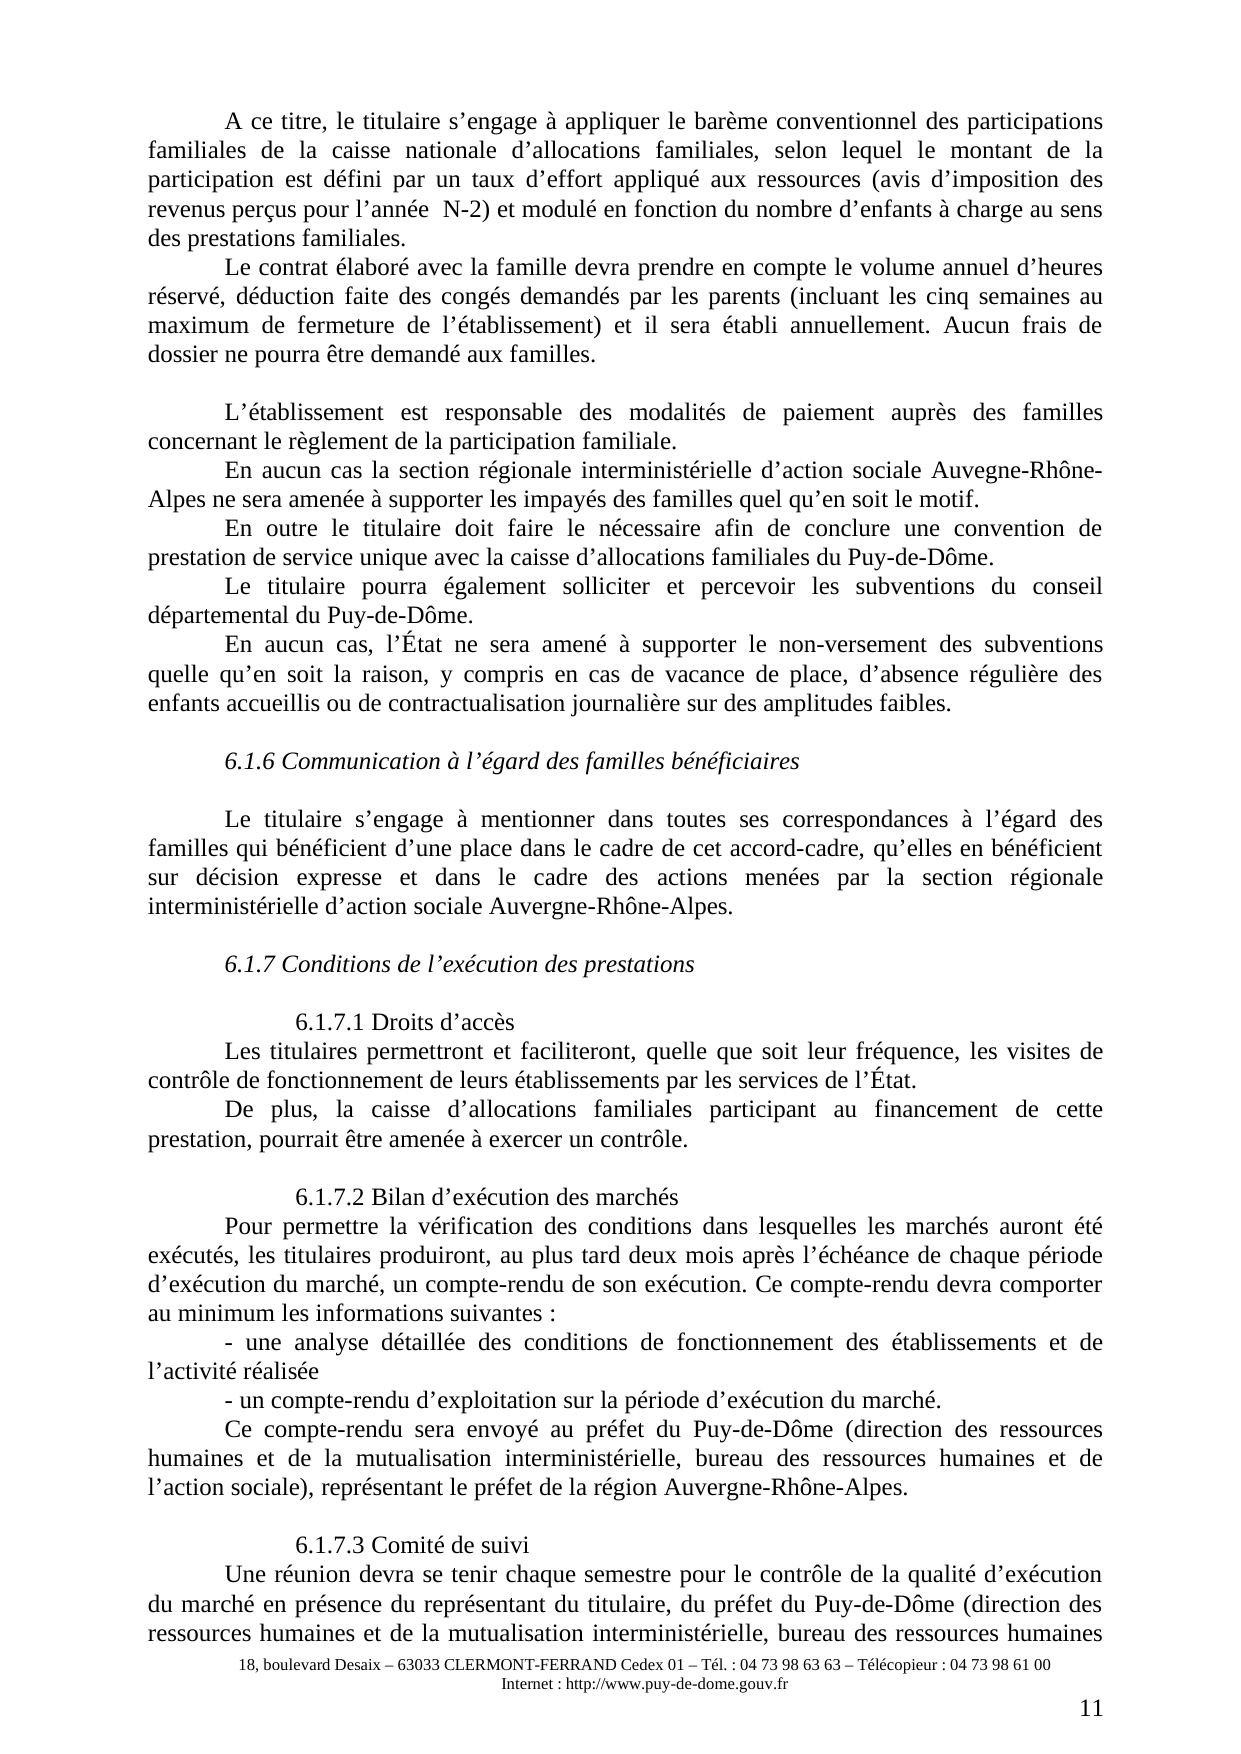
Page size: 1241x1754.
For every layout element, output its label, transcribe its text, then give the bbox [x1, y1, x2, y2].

text Le titulaire pourra également solliciter et percevoir les subventions du conseil départemental du Puy-de-Dôme. [148, 571, 1104, 629]
text Le contrat élaboré avec la famille devra prendre en compte le volume annuel d’heures réservé, déduction faite des congés demandés par les parents (incluant les cinq semaines au maximum de fermeture de l’établissement) et il sera établi annuellement. Aucun frais de dossier ne pourra être demandé aux familles. [148, 252, 1104, 368]
text Le titulaire s’engage à mentionner dans toutes ses correspondances à l’égard des familles qui bénéficient d’une place dans le cadre de cet accord-cadre, qu’elles en bénéficient sur décision expresse et dans le cadre des actions menées par la section régionale interministérielle d’action sociale Auvergne-Rhône-Alpes. [148, 804, 1104, 920]
text En outre le titulaire doit faire le nécessaire afin de conclure une convention de prestation de service unique avec la caisse d’allocations familiales du Puy-de-Dôme. [148, 513, 1104, 571]
text Les titulaires permettront et faciliteront, quelle que soit leur fréquence, les visites de contrôle de fonctionnement de leurs établissements par les services de l’État. [148, 1036, 1104, 1094]
text - un compte-rendu d’exploitation sur la période d’exécution du marché. [148, 1385, 1104, 1414]
text En aucun cas la section régionale interministérielle d’action sociale Auvegne-Rhône-Alpes ne sera amenée à supporter les impayés des familles quel qu’en soit le motif. [148, 455, 1104, 513]
text 6.1.6 Communication à l’égard des familles bénéficiaires [148, 746, 1104, 775]
text 6.1.7 Conditions de l’exécution des prestations [148, 949, 1104, 978]
text Une réunion devra se tenir chaque semestre pour le contrôle de la qualité d’exécution du marché en présence du représentant du titulaire, du préfet du Puy-de-Dôme (direction des ressources humaines et de la mutualisation interministérielle, bureau des ressources humaines [148, 1559, 1104, 1647]
text - une analyse détaillée des conditions de fonctionnement des établissements et de l’activité réalisée [148, 1327, 1104, 1385]
text L’établissement est responsable des modalités de paiement auprès des familles concernant le règlement de la participation familiale. [148, 397, 1104, 455]
text A ce titre, le titulaire s’engage à appliquer le barème conventionnel des participations familiales de la caisse nationale d’allocations familiales, selon lequel le montant de la participation est défini par un taux d’effort appliqué aux ressources (avis d’imposition des revenus perçus pour l’année N-2) et modulé en fonction du nombre d’enfants à charge au sens des prestations familiales. [148, 106, 1104, 252]
text Pour permettre la vérification des conditions dans lesquelles les marchés auront été exécutés, les titulaires produiront, au plus tard deux mois après l’échéance de chaque période d’exécution du marché, un compte-rendu de son exécution. Ce compte-rendu devra comporter au minimum les informations suivantes : [148, 1211, 1104, 1327]
text 6.1.7.3 Comité de suivi [148, 1530, 1104, 1559]
text De plus, la caisse d’allocations familiales participant au financement de cette prestation, pourrait être amenée à exercer un contrôle. [148, 1094, 1104, 1152]
text Ce compte-rendu sera envoyé au préfet du Puy-de-Dôme (direction des ressources humaines et de la mutualisation interministérielle, bureau des ressources humaines et de l’action sociale), représentant le préfet de la région Auvergne-Rhône-Alpes. [148, 1414, 1104, 1501]
text 6.1.7.1 Droits d’accès [148, 1007, 1104, 1036]
text En aucun cas, l’État ne sera amené à supporter le non-versement des subventions quelle qu’en soit la raison, y compris en cas de vacance de place, d’absence régulière des enfants accueillis ou de contractualisation journalière sur des amplitudes faibles. [148, 629, 1104, 717]
text 6.1.7.2 Bilan d’exécution des marchés [148, 1182, 1104, 1211]
